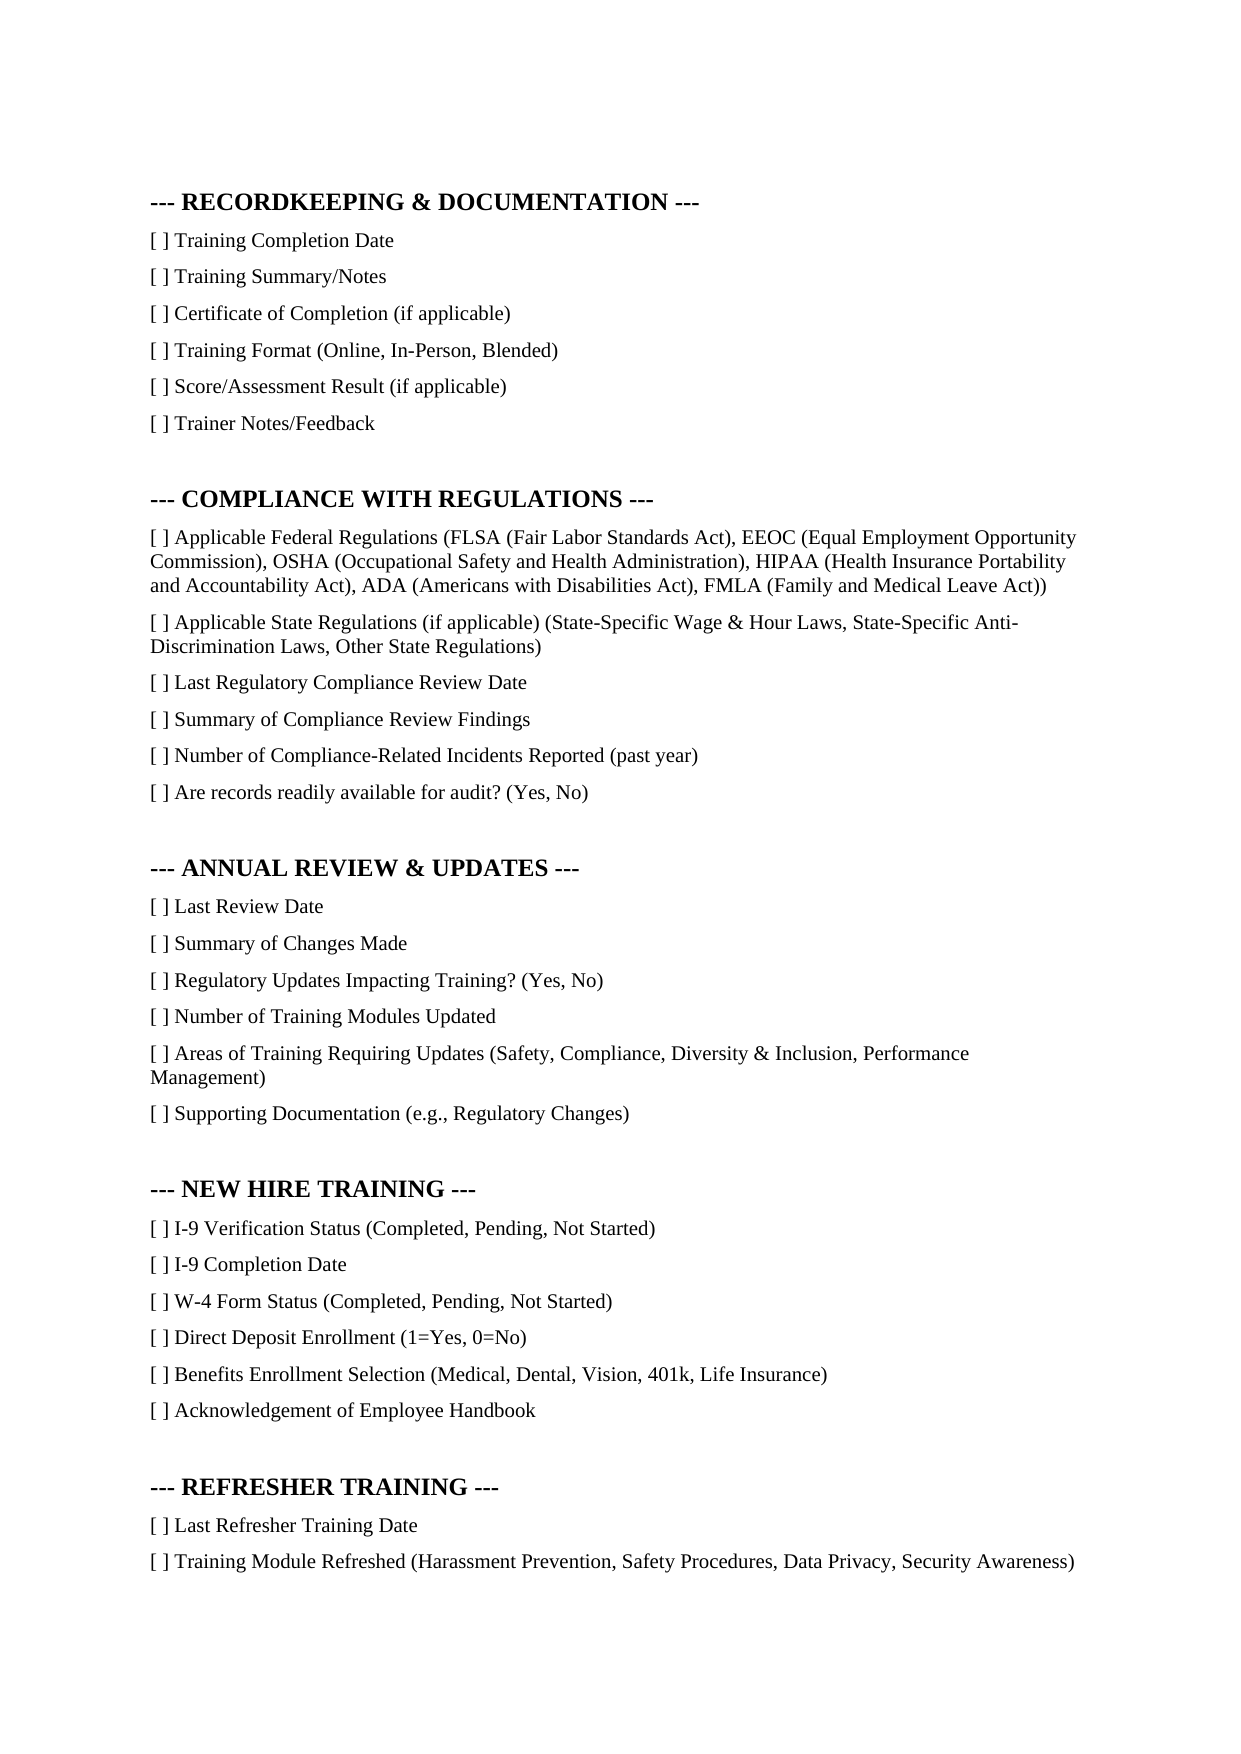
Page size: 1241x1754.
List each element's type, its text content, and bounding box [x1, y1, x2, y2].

text [ ] Applicable Federal Regulations (FLSA (Fair Labor Standards Act), EEOC (Equal Employment Opportunity Commission), OSHA (Occupational Safety and Health Administration), HIPAA (Health Insurance Portability and Accountability Act), ADA (Americans with Disabilities Act), FMLA (Family and Medical Leave Act)) [150, 525, 1090, 597]
text [ ] Benefits Enrollment Selection (Medical, Dental, Vision, 401k, Life Insurance) [150, 1362, 1090, 1386]
text [ ] Direct Deposit Enrollment (1=Yes, 0=No) [150, 1325, 1090, 1349]
text [ ] I-9 Verification Status (Completed, Pending, Not Started) [150, 1216, 1090, 1240]
text [ ] Number of Compliance-Related Incidents Reported (past year) [150, 743, 1090, 767]
text [ ] Score/Assessment Result (if applicable) [150, 374, 1090, 398]
text [ ] Acknowledgement of Employee Handbook [150, 1398, 1090, 1422]
text --- REFRESHER TRAINING --- [150, 1472, 1090, 1500]
text [ ] Trainer Notes/Feedback [150, 411, 1090, 435]
text [ ] Training Module Refreshed (Harassment Prevention, Safety Procedures, Data Privacy, Security Awareness) [150, 1549, 1090, 1573]
text [ ] Number of Training Modules Updated [150, 1004, 1090, 1028]
text [ ] Summary of Changes Made [150, 931, 1090, 955]
text --- ANNUAL REVIEW & UPDATES --- [150, 853, 1090, 882]
text [ ] Last Review Date [150, 894, 1090, 918]
text [ ] Last Refresher Training Date [150, 1513, 1090, 1537]
text [ ] Are records readily available for audit? (Yes, No) [150, 780, 1090, 804]
text [ ] Applicable State Regulations (if applicable) (State-Specific Wage & Hour Laws, State-Specific Anti-Discrimination Laws, Other State Regulations) [150, 610, 1090, 658]
text --- NEW HIRE TRAINING --- [150, 1174, 1090, 1203]
text [ ] W-4 Form Status (Completed, Pending, Not Started) [150, 1289, 1090, 1313]
text [ ] Summary of Compliance Review Findings [150, 707, 1090, 731]
text --- COMPLIANCE WITH REGULATIONS --- [150, 484, 1090, 512]
text [ ] I-9 Completion Date [150, 1252, 1090, 1276]
text [ ] Training Completion Date [150, 228, 1090, 252]
text [ ] Certificate of Completion (if applicable) [150, 301, 1090, 325]
text [ ] Training Summary/Notes [150, 264, 1090, 288]
text --- RECORDKEEPING & DOCUMENTATION --- [150, 187, 1090, 215]
text [ ] Supporting Documentation (e.g., Regulatory Changes) [150, 1101, 1090, 1125]
text [ ] Regulatory Updates Impacting Training? (Yes, No) [150, 967, 1090, 992]
text [ ] Areas of Training Requiring Updates (Safety, Compliance, Diversity & Inclusion, Performance Management) [150, 1041, 1090, 1089]
text [ ] Last Regulatory Compliance Review Date [150, 670, 1090, 694]
text [ ] Training Format (Online, In-Person, Blended) [150, 337, 1090, 362]
